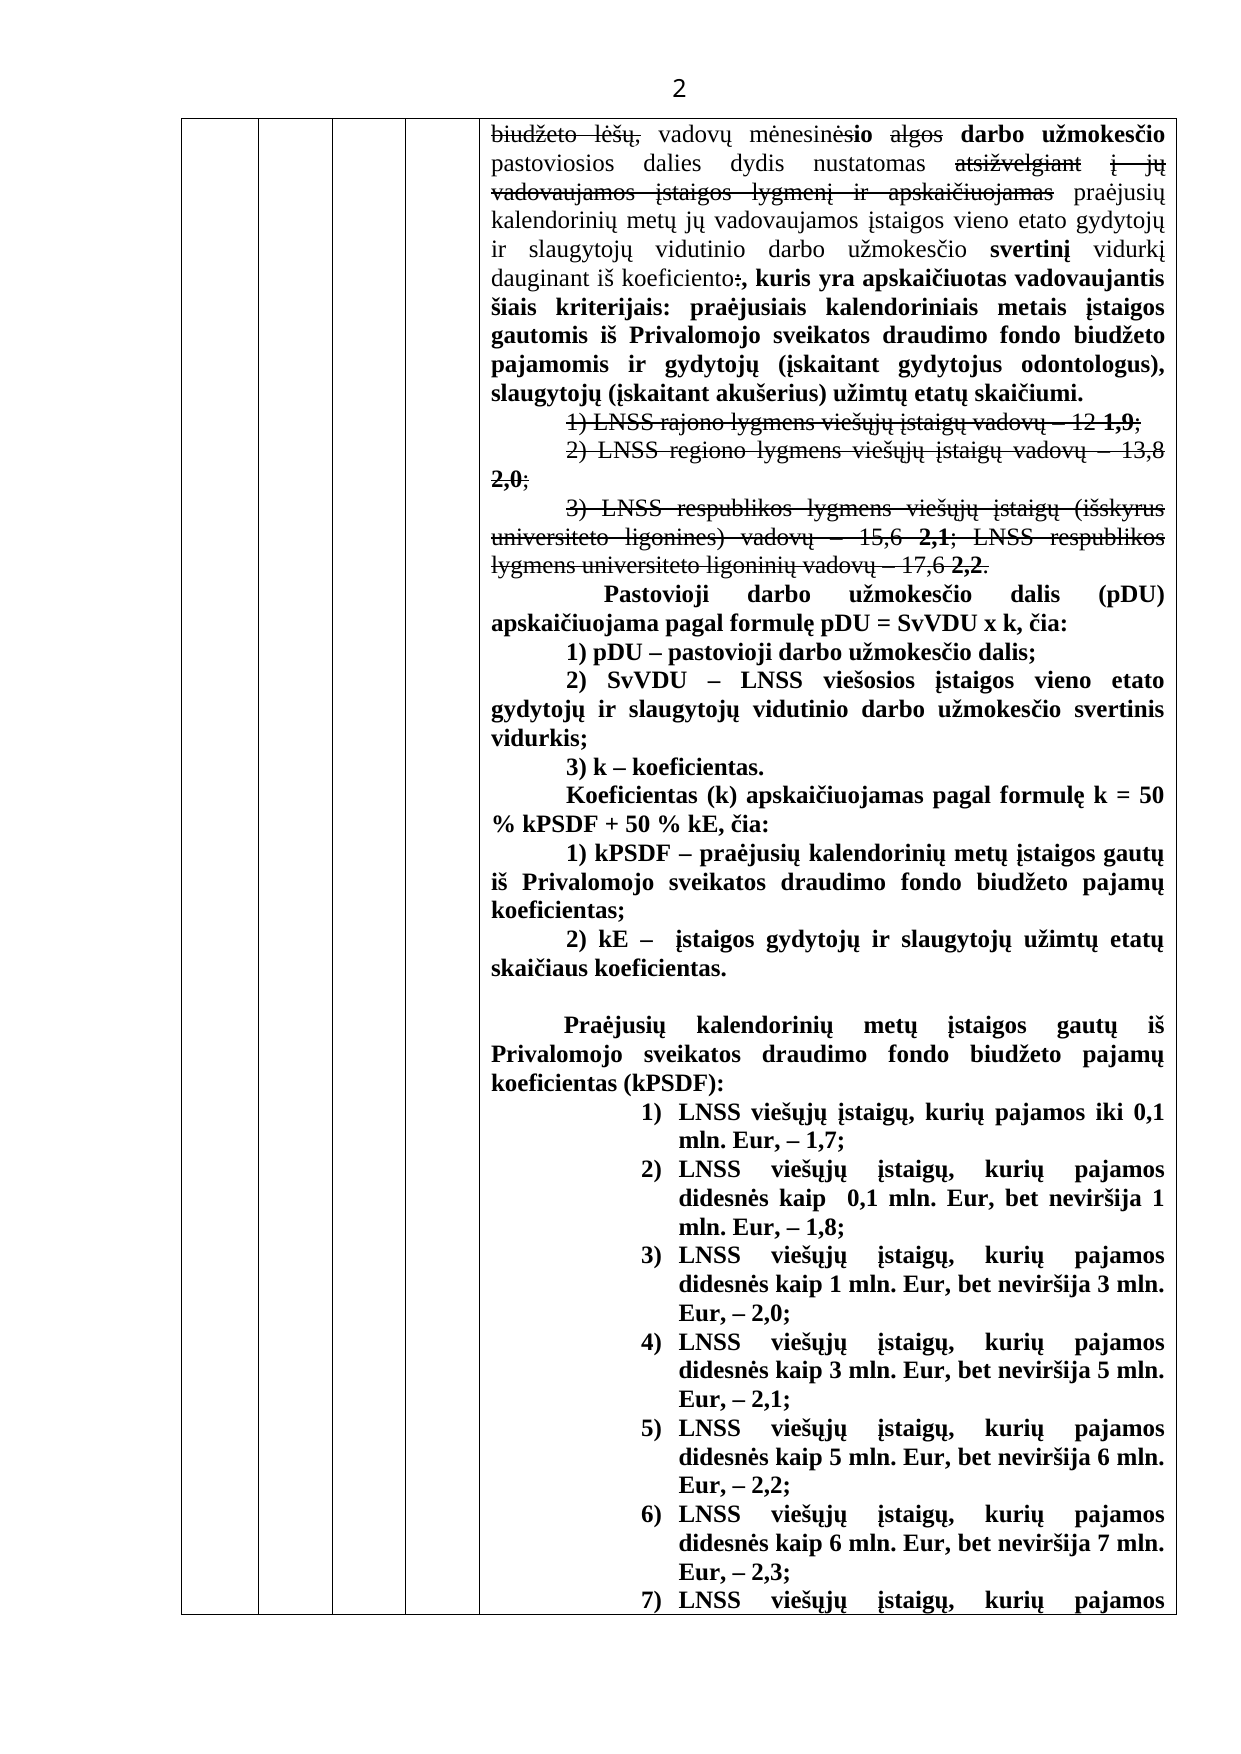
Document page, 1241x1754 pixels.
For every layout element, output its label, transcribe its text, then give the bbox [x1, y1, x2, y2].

table_cell [333, 119, 405, 1614]
table_cell [406, 119, 479, 1614]
table_cell [259, 119, 332, 1614]
table_cell [182, 119, 258, 1614]
table_cell Argumentai: Įvertinus Seimo Teisės departamento teiktą išvadą dėl aiškumo, apibrėžiant LNSS viešųjų įstaigų vieno esteto gydytojų ir slaugytojų vidutinio darbo užmokesčio apskaičiavimo taisykles, siekiant subalansuoti sveikatos priežiūros įstaigų vadovų darbo užmokestį, atsižvelgiant į tai, kad vadovų mėnesinis darbo užmokestis susideda iš pastoviosios ir kintamosios dalies, įstatymo projektu siūlytina iš esmės pakeisti mėnesinio darbo užmokesčio pastoviosios dalies nustatymo principą, kuris siejamas su praėjusiais kalendoriniais metais gautų iš Privalomojo sveikatos draudimo fondo biudžeto pajamų dydžiu, gydytojų ir slaugytojų faktiškai užimtų etatų skaičiumi ir vidutiniu gydytojų ir slaugytojų vidutinio mėnesinio darbo užmokesčio svertiniu vidurkiu. Vidutinio darbo užmokesčio svertinis vidurkis atspindi realų vidurkį, įvertinant gydytojų ir slaugytojų skirtingą etatų skaičiaus santykį. Toks darbo užmokesčio pastoviosios dalies apskaičiavimo metodas įpareigos vadovus ne tik taikyti efektyvesnius vadybos metodus, bet ir motyvuotai didinti gydytojų bei slaugytojų darbo užmokestį, kuris sveikatos sistemoje yra neproporcingai mažas. Teikiamu siūlymu mėnesinio darbo užmokesčio pastoviosios dalies apskaičiavimo principas nėra siejamas su galiojančiu LNSS įstaigų skirstymu į lygmenis. Pasiūlymas: Pakeisti įstatymo projekto 1 straipsniu keičiamo Sveikatos priežiūros įstaigų įstatymo Nr. I-1367 151 straipsnio 2 dalį ir ją išdėstyti taip: „2. LNSS stacionarinių viešųjų įstaigų, teikiančių Privalomojo sveikatos draudimo fondo lėšomis apmokamas asmens sveikatos priežiūros paslaugas, kurių išlaidos yra apmokamos (kompensuojamos) iš Privalomojo sveikatos draudimo fondo biudžeto lėšų, vadovų mėnesinėsio algos darbo užmokesčio pastoviosios dalies dydis nustatomas atsižvelgiant į jų vadovaujamos įstaigos lygmenį ir apskaičiuojamas praėjusių kalendorinių metų jų vadovaujamos įstaigos vieno etato gydytojų ir slaugytojų vidutinio darbo užmokesčio svertinį vidurkį dauginant iš koeficiento:, kuris yra apskaičiuotas vadovaujantis šiais kriterijais: praėjusiais kalendoriniais metais įstaigos gautomis iš Privalomojo sveikatos draudimo fondo biudžeto pajamomis ir gydytojų (įskaitant gydytojus odontologus), slaugytojų (įskaitant akušerius) užimtų etatų skaičiumi. 1) LNSS rajono lygmens viešųjų įstaigų vadovų – 12 1,9; 2) LNSS regiono lygmens viešųjų įstaigų vadovų – 13,8 2,0; 3) LNSS respublikos lygmens viešųjų įstaigų (išskyrus universiteto ligonines) vadovų – 15,6 2,1; LNSS respublikos lygmens universiteto ligoninių vadovų – 17,6 2,2. Pastovioji darbo užmokesčio dalis (pDU) apskaičiuojama pagal formulę pDU = SvVDU x k, čia: 1) pDU – pastovioji darbo užmokesčio dalis; 2) SvVDU – LNSS viešosios įstaigos vieno etato gydytojų ir slaugytojų vidutinio darbo užmokesčio svertinis vidurkis; 3) k – koeficientas. Koeficientas (k) apskaičiuojamas pagal formulę k = 50 % kPSDF + 50 % kE, čia: 1) kPSDF – praėjusių kalendorinių metų įstaigos gautų iš Privalomojo sveikatos draudimo fondo biudžeto pajamų koeficientas; 2) kE – įstaigos gydytojų ir slaugytojų užimtų etatų skaičiaus koeficientas. Praėjusių kalendorinių metų įstaigos gautų iš Privalomojo sveikatos draudimo fondo biudžeto pajamų koeficientas (kPSDF): LNSS viešųjų įstaigų, kurių pajamos iki 0,1 mln. Eur, – 1,7; LNSS viešųjų įstaigų, kurių pajamos didesnės kaip 0,1 mln. Eur, bet neviršija 1 mln. Eur, – 1,8; LNSS viešųjų įstaigų, kurių pajamos didesnės kaip 1 mln. Eur, bet neviršija 3 mln. Eur, – 2,0; LNSS viešųjų įstaigų, kurių pajamos didesnės kaip 3 mln. Eur, bet neviršija 5 mln. Eur, – 2,1; LNSS viešųjų įstaigų, kurių pajamos didesnės kaip 5 mln. Eur, bet neviršija 6 mln. Eur, – 2,2; LNSS viešųjų įstaigų, kurių pajamos didesnės kaip 6 mln. Eur, bet neviršija 7 mln. Eur, – 2,3; LNSS viešųjų įstaigų, kurių pajamos didesnės kaip 7 mln. Eur, bet neviršija 10 mln. Eur, – 2,5; LNSS viešųjų įstaigų, kurių pajamos didesnės kaip 10 mln. Eur, bet neviršija 30 mln. Eur, – 2,6; LNSS viešųjų įstaigų, kurių pajamos didesnės kaip 30 mln. Eur, bet neviršija 50 mln. Eur, – 2,7; LNSS viešųjų įstaigų, kurių pajamos didesnės kaip 50 mln. Eur, bet neviršija 100 mln. Eur, – 2,8; LNSS viešųjų įstaigų, kurių pajamos didesnės kaip 100 mln. Eur, – 2,9. Praėjusių kalendorinių metų įstaigos gydytojų ir slaugytojų užimtų etatų skaičiaus koeficientas (kE): 1) LNSS viešųjų įstaigų, kuriose dirba iki 10 darbuotojų, – 1,7; 2) LNSS viešųjų įstaigų, kuriose dirba nuo 11 iki 50 darbuotojų, – 1,8; 3) LNSS viešųjų įstaigų, kuriose dirba nuo 51 iki 100 darbuotojų, – 2,0; 4) LNSS viešųjų įstaigų, kuriose dirba nuo 101 iki 150 darbuotojų, – 2,1; 5) LNSS viešųjų įstaigų, kuriose dirba nuo 151 iki 200 darbuotojų, – 2,2; 6) LNSS viešųjų įstaigų, kuriose dirba nuo 201 iki 250 darbuotojų, – 2,3 7) LNSS viešųjų įstaigų, kuriose dirba nuo 251 iki 300 darbuotojų ,– 2,5; 8) LNSS viešųjų įstaigų, kuriose dirba nuo 301 iki 500 darbuotojų, – 2,6; 9) LNSS viešųjų įstaigų, kuriose dirba nuo 501 iki 1 000 darbuotojų, – 2,7; 10) LNSS viešųjų įstaigų, kuriose dirba nuo 1 001 iki 3 000 darbuotojų, – 2,8; 11) LNSS viešųjų įstaigų, kuriose dirba daugiau kaip 3 000 darbuotojų, – 2,9. LNSS viešosios įstaigos vieno etato gydytojų ir slaugytojų vidutinio darbo užmokesčio svertinis vidurkis (SvVDU) apskaičiuojamas pagal formulę SvVDU = (gVDU x GES + sVDU x SES) / GES + SES, čia: gVDU – LNSS viešosios įstaigos vidutinis mėnesinis gydytojų darbo užmokestis; sVDU – LNSS viešosios įstaigos vidutinis mėnesinis slaugytojų darbo užmokestis; GES – LNSS viešosios įstaigos užimtų gydytojų etatų skaičius; SES – LNSS viešosios įstaigos užimtų slaugytojų etatų skaičius.“ [480, 119, 1176, 1614]
